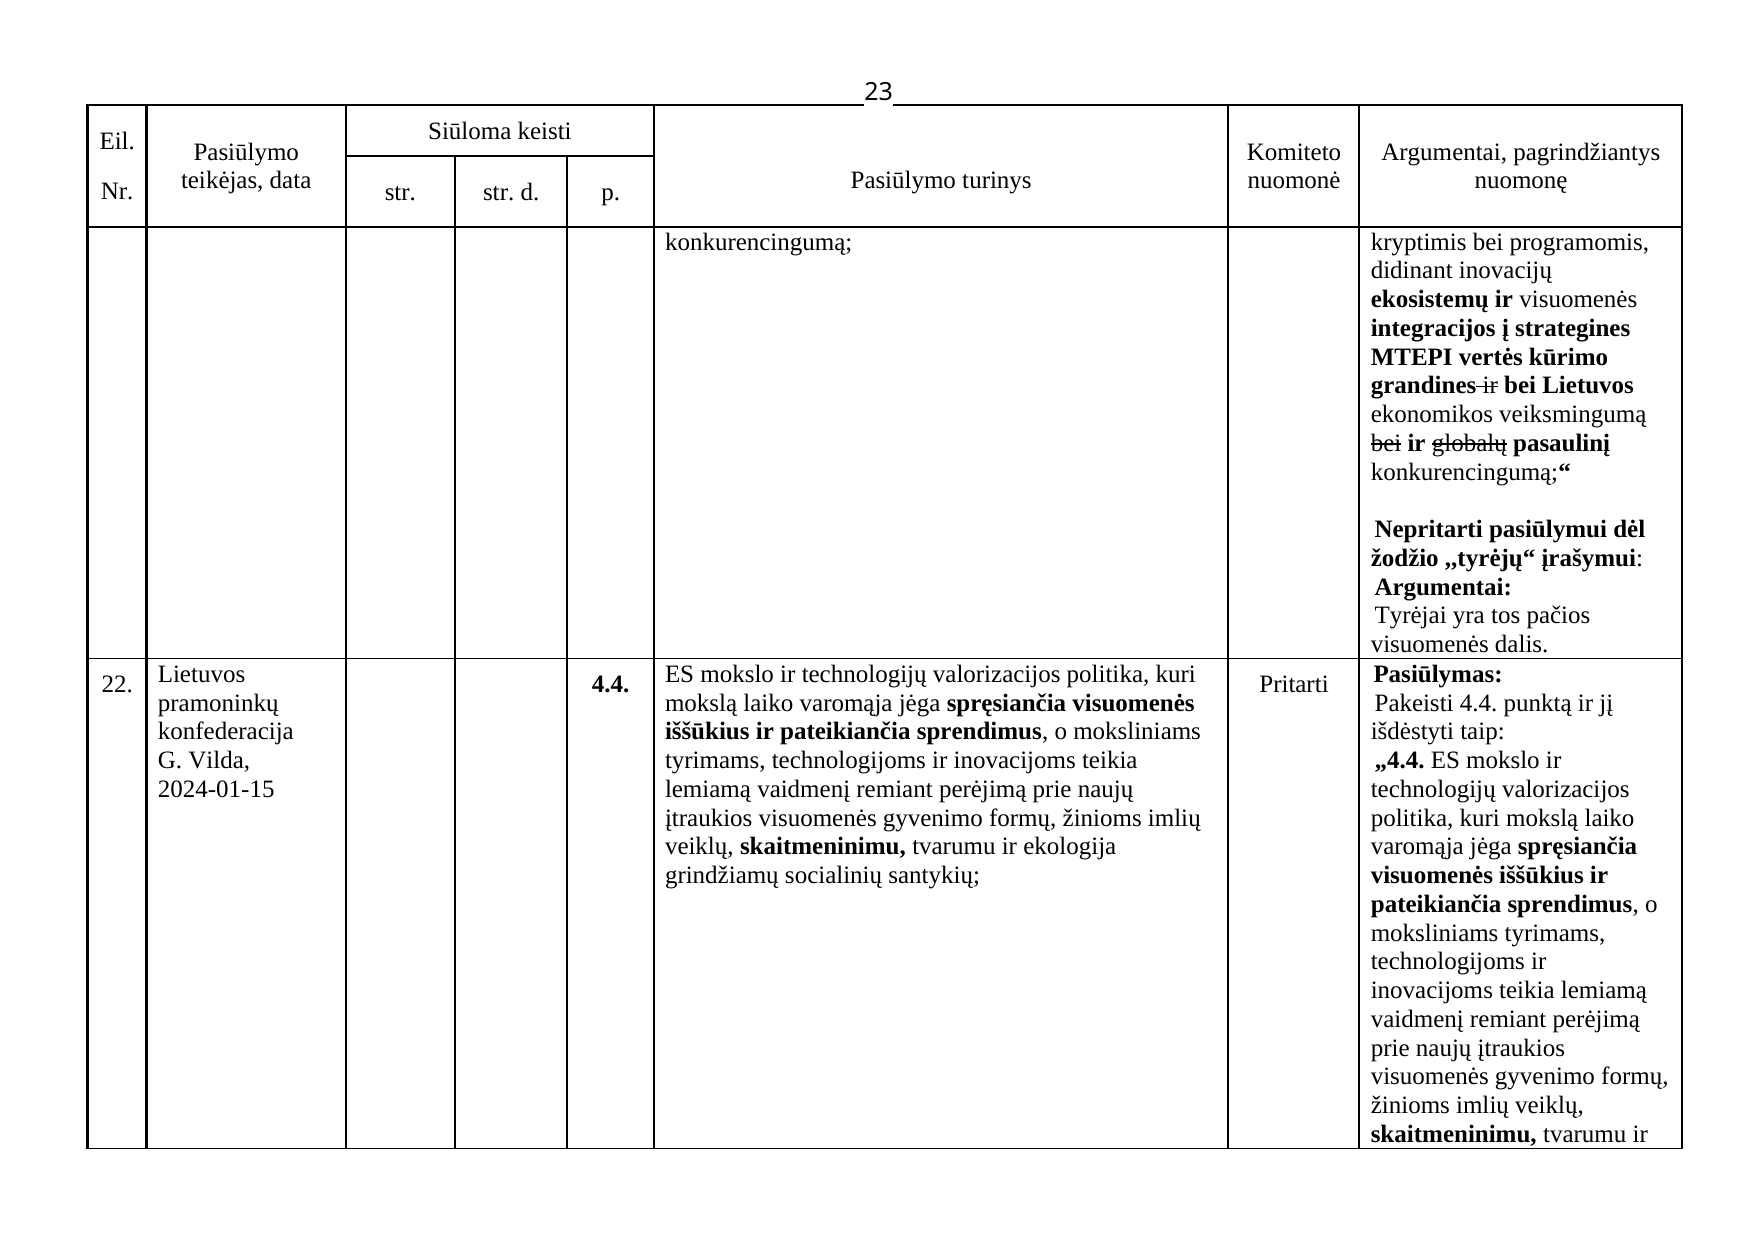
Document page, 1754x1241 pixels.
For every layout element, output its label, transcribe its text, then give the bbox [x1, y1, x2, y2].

table_header Komiteto nuomonė [1229, 106, 1358, 226]
table_header Argumentai, pagrindžiantys nuomonę [1360, 106, 1681, 226]
table_cell str. [347, 157, 454, 226]
table_cell kryptimis bei programomis, didinant inovacijų ekosistemų ir visuomenės integracijos į strategines MTEPI vertės kūrimo grandines ir bei Lietuvos ekonomikos veiksmingumą bei ir globalų pasaulinį konkurencingumą;“ Nepritarti pasiūlymui dėl žodžio ,,tyrėjų“ įrašymui: Argumentai: Tyrėjai yra tos pačios visuomenės dalis. [1360, 228, 1681, 658]
table_cell 4.4. [568, 659, 653, 1148]
table_cell Pasiūlymas: Pakeisti 4.4. punktą ir jį išdėstyti taip: „4.4. ES mokslo ir technologijų valorizacijos politika, kuri mokslą laiko varomąja jėga spręsiančia visuomenės iššūkius ir pateikiančia sprendimus, o moksliniams tyrimams, technologijoms ir inovacijoms teikia lemiamą vaidmenį remiant perėjimą prie naujų įtraukios visuomenės gyvenimo formų, žinioms imlių veiklų, skaitmeninimu, tvarumu ir [1360, 659, 1681, 1148]
table_cell [1229, 228, 1358, 658]
table_cell [89, 228, 145, 658]
table_cell [568, 228, 653, 658]
table_cell 22. [89, 659, 145, 1148]
table_cell [347, 659, 454, 1148]
table_cell ES mokslo ir technologijų valorizacijos politika, kuri mokslą laiko varomąja jėga spręsiančia visuomenės iššūkius ir pateikiančia sprendimus, o moksliniams tyrimams, technologijoms ir inovacijoms teikia lemiamą vaidmenį remiant perėjimą prie naujų įtraukios visuomenės gyvenimo formų, žinioms imlių veiklų, skaitmeninimu, tvarumu ir ekologija grindžiamų socialinių santykių; [655, 659, 1227, 1148]
table_header Pasiūlymo turinys [655, 106, 1227, 226]
table_cell [347, 228, 454, 658]
table_cell [456, 228, 566, 658]
table_cell Lietuvos pramoninkų konfederacija G. Vilda, 2024-01-15 [148, 659, 345, 1148]
table_cell [148, 228, 345, 658]
table_cell konkurencingumą; [655, 228, 1227, 658]
table_header Siūloma keisti [347, 106, 653, 155]
table_cell str. d. [456, 157, 566, 226]
table_cell p. [568, 157, 653, 226]
table_header Eil. Nr. [89, 106, 145, 226]
table_cell [456, 659, 566, 1148]
table_cell Pritarti [1229, 659, 1358, 1148]
table_header Pasiūlymo teikėjas, data [148, 106, 345, 226]
